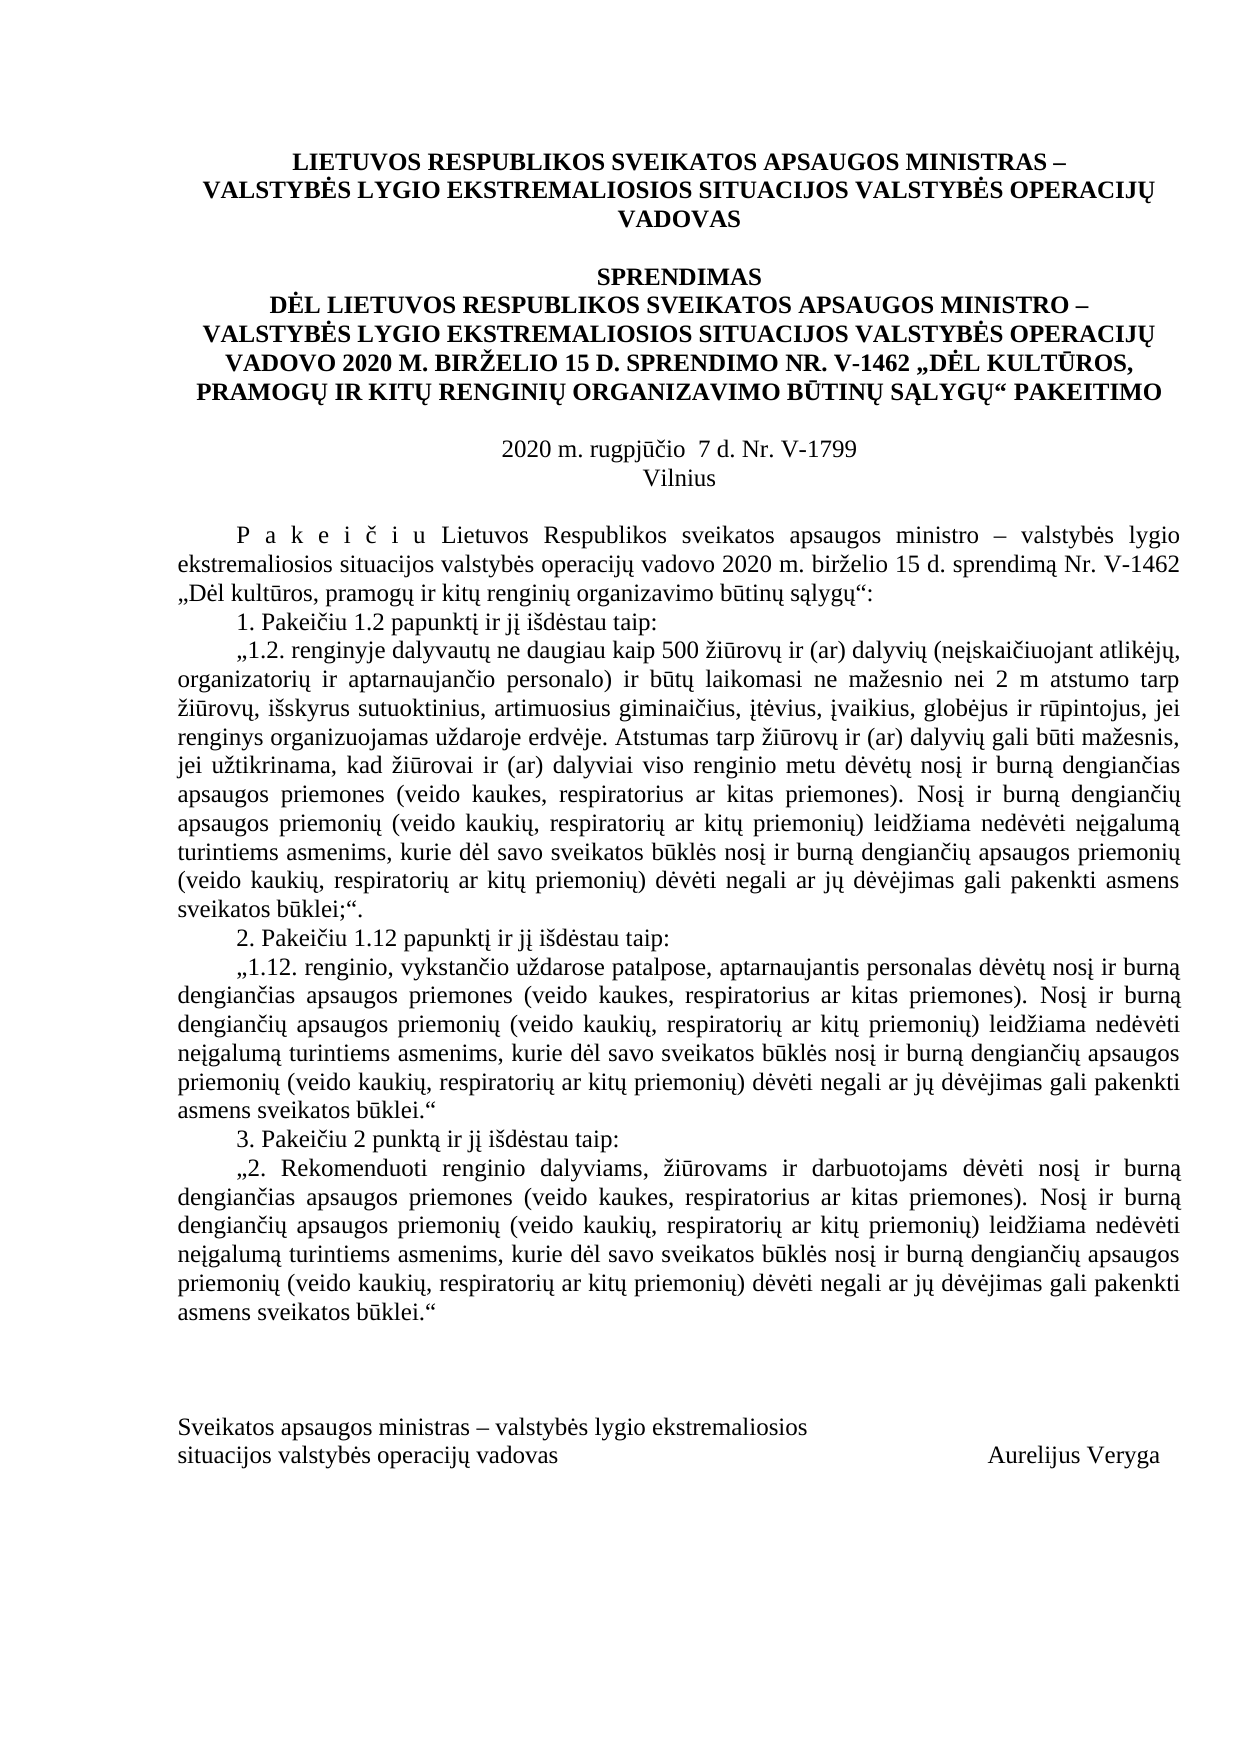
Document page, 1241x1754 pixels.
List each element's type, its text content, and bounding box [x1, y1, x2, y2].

text 3. Pakeičiu 2 punktą ir jį išdėstau taip: [236, 1124, 1181, 1153]
text VADOVO 2020 M. BIRŽELIO 15 D. SPRENDIMO NR. V-1462 „DĖL KULTŪROS, PRAMOGŲ IR KITŲ RENGINIŲ ORGANIZAVIMO BŪTINŲ SĄLYGŲ“ PAKEITIMO [177, 348, 1181, 406]
text Sveikatos apsaugos ministras – valstybės lygio ekstremaliosios [177, 1412, 1181, 1441]
text „1.12. renginio, vykstančio uždarose patalpose, aptarnaujantis personalas dėvėtų nosį ir burną dengiančias apsaugos priemones (veido kaukes, respiratorius ar kitas priemones). Nosį ir burną dengiančių apsaugos priemonių (veido kaukių, respiratorių ar kitų priemonių) leidžiama nedėvėti neįgalumą turintiems asmenims, kurie dėl savo sveikatos būklės nosį ir burną dengiančių apsaugos priemonių (veido kaukių, respiratorių ar kitų priemonių) dėvėti negali ar jų dėvėjimas gali pakenkti asmens sveikatos būklei.“ [177, 952, 1181, 1124]
text „1.2. renginyje dalyvautų ne daugiau kaip 500 žiūrovų ir (ar) dalyvių (neįskaičiuojant atlikėjų, organizatorių ir aptarnaujančio personalo) ir būtų laikomasi ne mažesnio nei 2 m atstumo tarp žiūrovų, išskyrus sutuoktinius, artimuosius giminaičius, įtėvius, įvaikius, globėjus ir rūpintojus, jei renginys organizuojamas uždaroje erdvėje. Atstumas tarp žiūrovų ir (ar) dalyvių gali būti mažesnis, jei užtikrinama, kad žiūrovai ir (ar) dalyviai viso renginio metu dėvėtų nosį ir burną dengiančias apsaugos priemones (veido kaukes, respiratorius ar kitas priemones). Nosį ir burną dengiančių apsaugos priemonių (veido kaukių, respiratorių ar kitų priemonių) leidžiama nedėvėti neįgalumą turintiems asmenims, kurie dėl savo sveikatos būklės nosį ir burną dengiančių apsaugos priemonių (veido kaukių, respiratorių ar kitų priemonių) dėvėti negali ar jų dėvėjimas gali pakenkti asmens sveikatos būklei;“. [177, 636, 1181, 923]
text P a k e i č i u Lietuvos Respublikos sveikatos apsaugos ministro – valstybės lygio ekstremaliosios situacijos valstybės operacijų vadovo 2020 m. birželio 15 d. sprendimą Nr. V-1462 „Dėl kultūros, pramogų ir kitų renginių organizavimo būtinų sąlygų“: [177, 521, 1181, 607]
text VADOVAS [177, 204, 1181, 233]
text SPRENDIMAS [177, 262, 1181, 291]
text 2020 m. rugpjūčio 7 d. Nr. V-1799 [177, 434, 1181, 463]
text LIETUVOS RESPUBLIKOS SVEIKATOS APSAUGOS MINISTRAS – [177, 147, 1181, 176]
text 1. Pakeičiu 1.2 papunktį ir jį išdėstau taip: [236, 607, 1181, 636]
text „2. Rekomenduoti renginio dalyviams, žiūrovams ir darbuotojams dėvėti nosį ir burną dengiančias apsaugos priemones (veido kaukes, respiratorius ar kitas priemones). Nosį ir burną dengiančių apsaugos priemonių (veido kaukių, respiratorių ar kitų priemonių) leidžiama nedėvėti neįgalumą turintiems asmenims, kurie dėl savo sveikatos būklės nosį ir burną dengiančių apsaugos priemonių (veido kaukių, respiratorių ar kitų priemonių) dėvėti negali ar jų dėvėjimas gali pakenkti asmens sveikatos būklei.“ [177, 1153, 1181, 1326]
text 2. Pakeičiu 1.12 papunktį ir jį išdėstau taip: [236, 923, 1181, 952]
text DĖL LIETUVOS RESPUBLIKOS SVEIKATOS APSAUGOS MINISTRO – [177, 291, 1181, 319]
text situacijos valstybės operacijų vadovas Aurelijus Veryga [177, 1441, 1181, 1469]
text VALSTYBĖS LYGIO EKSTREMALIOSIOS SITUACIJOS VALSTYBĖS OPERACIJŲ [177, 319, 1181, 348]
text Vilnius [177, 463, 1181, 492]
text VALSTYBĖS LYGIO EKSTREMALIOSIOS SITUACIJOS VALSTYBĖS OPERACIJŲ [177, 176, 1181, 204]
